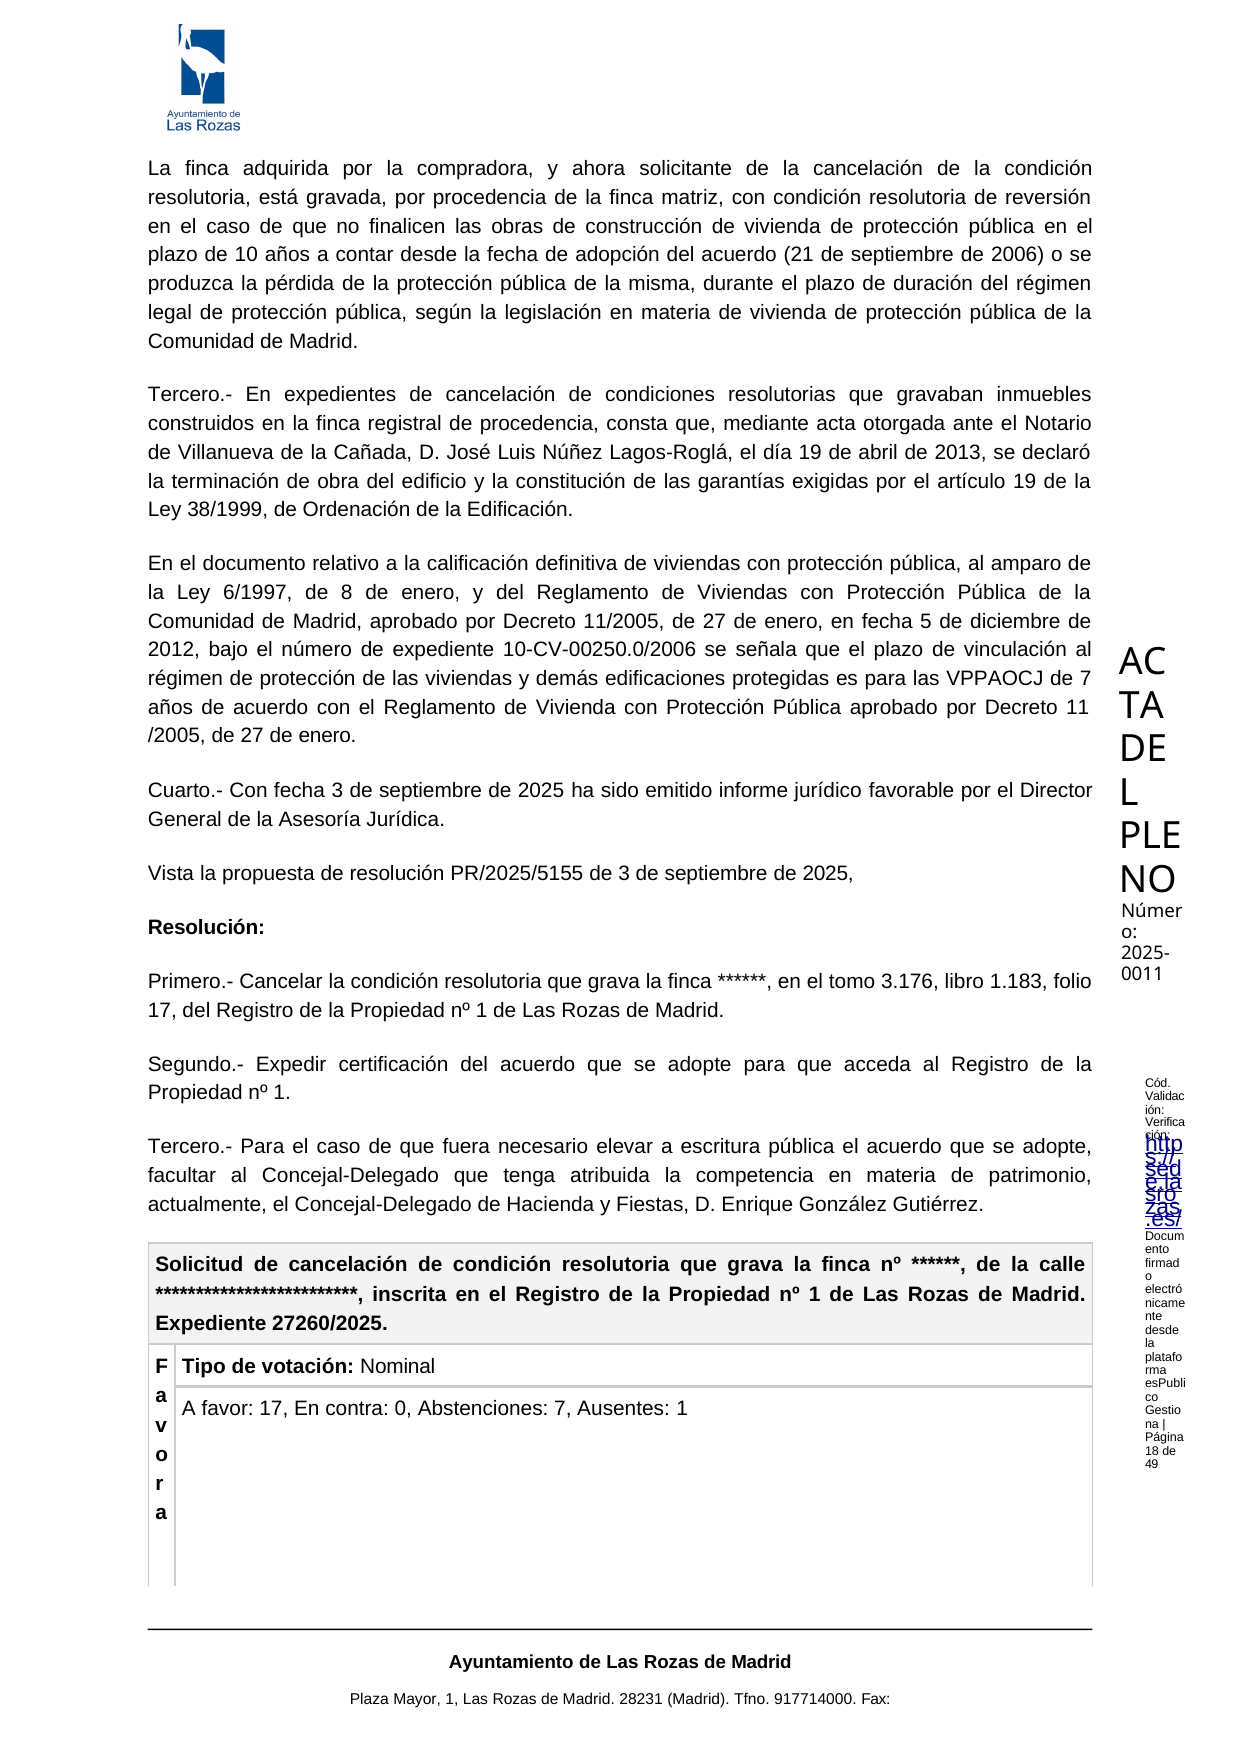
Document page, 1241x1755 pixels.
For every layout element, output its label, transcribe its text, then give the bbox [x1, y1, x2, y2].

table_cell F a v o r a [149, 1345, 174, 1586]
text Cód. Validación: [1145, 1077, 1186, 1117]
text La finca adquirida por la compradora, y ahora solicitante de la cancelación de la condición resolutoria, está gravada, por procedencia de la finca matriz, con condición resolutoria de reversión en el caso de que no finalicen las obras de construcción de vivienda de protección pública en el plazo de 10 años a contar desde la fecha de adopción del acuerdo (21 de septiembre de 2006) o se produzca la pérdida de la protección pública de la misma, durante el plazo de duración del régimen legal de protección pública, según la legislación en materia de vivienda de protección pública de la Comunidad de Madrid. [148, 156, 1093, 352]
text En el documento relativo a la calificación definitiva de viviendas con protección pública, al amparo de la Ley 6/1997, de 8 de enero, y del Reglamento de Viviendas con Protección Pública de la Comunidad de Madrid, aprobado por Decreto 11/2005, de 27 de enero, en fecha 5 de diciembre de 2012, bajo el número de expediente 10-CV-00250.0/2006 se señala que el plazo de vinculación al régimen de protección de las viviendas y demás edificaciones protegidas es para las VPPAOCJ de 7 años de acuerdo con el Reglamento de Vivienda con Protección Pública aprobado por Decreto 11 [148, 551, 1093, 719]
text [1143, 1075, 1186, 1612]
text Número: 2025-0011 Fecha: 23/10/2025 [1121, 901, 1185, 985]
text Vista la propuesta de resolución PR/2025/5155 de 3 de septiembre de 2025, [148, 860, 1093, 884]
text Tercero.- Para el caso de que fuera necesario elevar a escritura pública el acuerdo que se adopte, facultar al Concejal-Delegado que tenga atribuida la competencia en materia de patrimonio, actualmente, el Concejal-Delegado de Hacienda y Fiestas, D. Enrique González Gutiérrez. [148, 1134, 1093, 1215]
subtitle Resolución: [148, 914, 1093, 938]
text Cuarto.- Con fecha 3 de septiembre de 2025 ha sido emitido informe jurídico favorable por el Director General de la Asesoría Jurídica. [148, 778, 1093, 831]
text [1117, 638, 1185, 985]
text Primero.- Cancelar la condición resolutoria que grava la finca ******, en el tomo 3.176, libro 1.183, folio 17, del Registro de la Propiedad nº 1 de Las Rozas de Madrid. [148, 969, 1093, 1022]
text Segundo.- Expedir certificación del acuerdo que se adopte para que acceda al Registro de la Propiedad nº 1. [148, 1051, 1093, 1104]
text Documento firmado electrónicamente desde la plataforma esPublico Gestiona | Página 18 de 49 [1145, 1229, 1186, 1471]
table_cell A favor: 17, En contra: 0, Abstenciones: 7, Ausentes: 1 [176, 1388, 1092, 1586]
text Tercero.- En expedientes de cancelación de condiciones resolutorias que gravaban inmuebles construidos en la finca registral de procedencia, consta que, mediante acta otorgada ante el Notario de Villanueva de la Cañada, D. José Luis Núñez Lagos-Roglá, el día 19 de abril de 2013, se declaró la terminación de obra del edificio y la constitución de las garantías exigidas por el artículo 19 de la Ley 38/1999, de Ordenación de la Edificación. [148, 382, 1093, 521]
text /2005, de 27 de enero. [148, 723, 1093, 747]
text ACTA DEL PLENO [1119, 640, 1185, 901]
table_header Solicitud de cancelación de condición resolutoria que grava la finca nº ******, de la calle *************************, inscrita en el Registro de la Propiedad nº 1 de Las Rozas de Madrid. Expediente 27260/2025. [149, 1244, 1092, 1343]
table_cell Tipo de votación: Nominal [176, 1345, 1092, 1385]
text Verificación: https://sede.lasrozas.es/ [1145, 1117, 1186, 1229]
